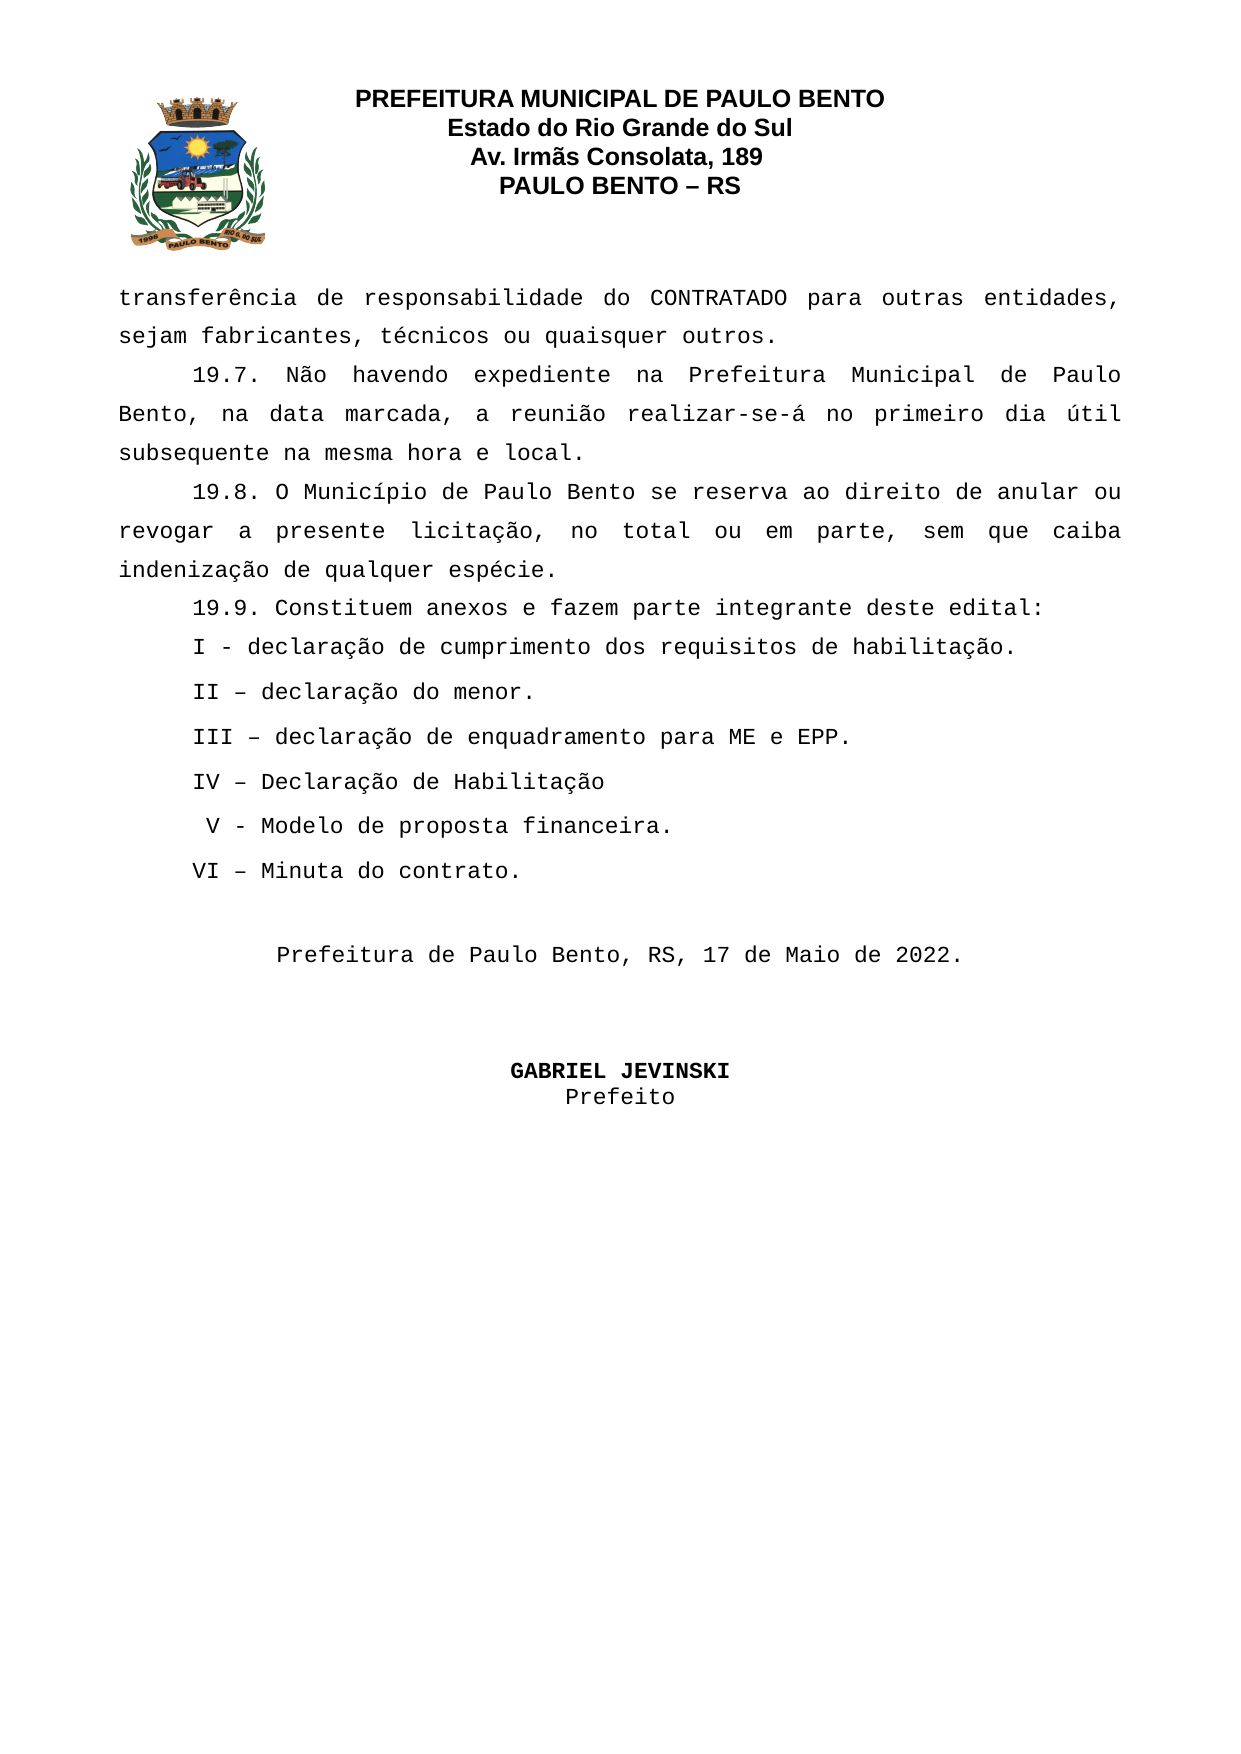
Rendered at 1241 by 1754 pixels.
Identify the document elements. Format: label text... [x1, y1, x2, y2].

text transferência de responsabilidade do CONTRATADO para outras entidades, sejam fabricantes, técnicos ou quaisquer outros. [118, 286, 1122, 351]
text V - Modelo de proposta financeira. [118, 815, 1122, 841]
text GABRIEL JEVINSKI [118, 1060, 1122, 1086]
text 19.9. Constituem anexos e fazem parte integrante deste edital: [118, 597, 1122, 623]
text IV – Declaração de Habilitação [118, 770, 1122, 796]
text Prefeitura de Paulo Bento, RS, 17 de Maio de 2022. [118, 943, 1122, 969]
picture [130, 96, 265, 251]
text VI – Minuta do contrato. [118, 859, 1122, 886]
text 19.8. O Município de Paulo Bento se reserva ao direito de anular ou revogar a presente licitação, no total ou em parte, sem que caiba indenização de qualquer espécie. [118, 480, 1122, 584]
text 19.7. Não havendo expediente na Prefeitura Municipal de Paulo Bento, na data marcada, a reunião realizar-se-á no primeiro dia útil subsequente na mesma hora e local. [118, 364, 1122, 467]
text Prefeito [118, 1086, 1122, 1112]
text II – declaração do menor. [118, 680, 1122, 706]
text I - declaração de cumprimento dos requisitos de habilitação. [118, 636, 1122, 662]
text III – declaração de enquadramento para ME e EPP. [118, 725, 1122, 751]
